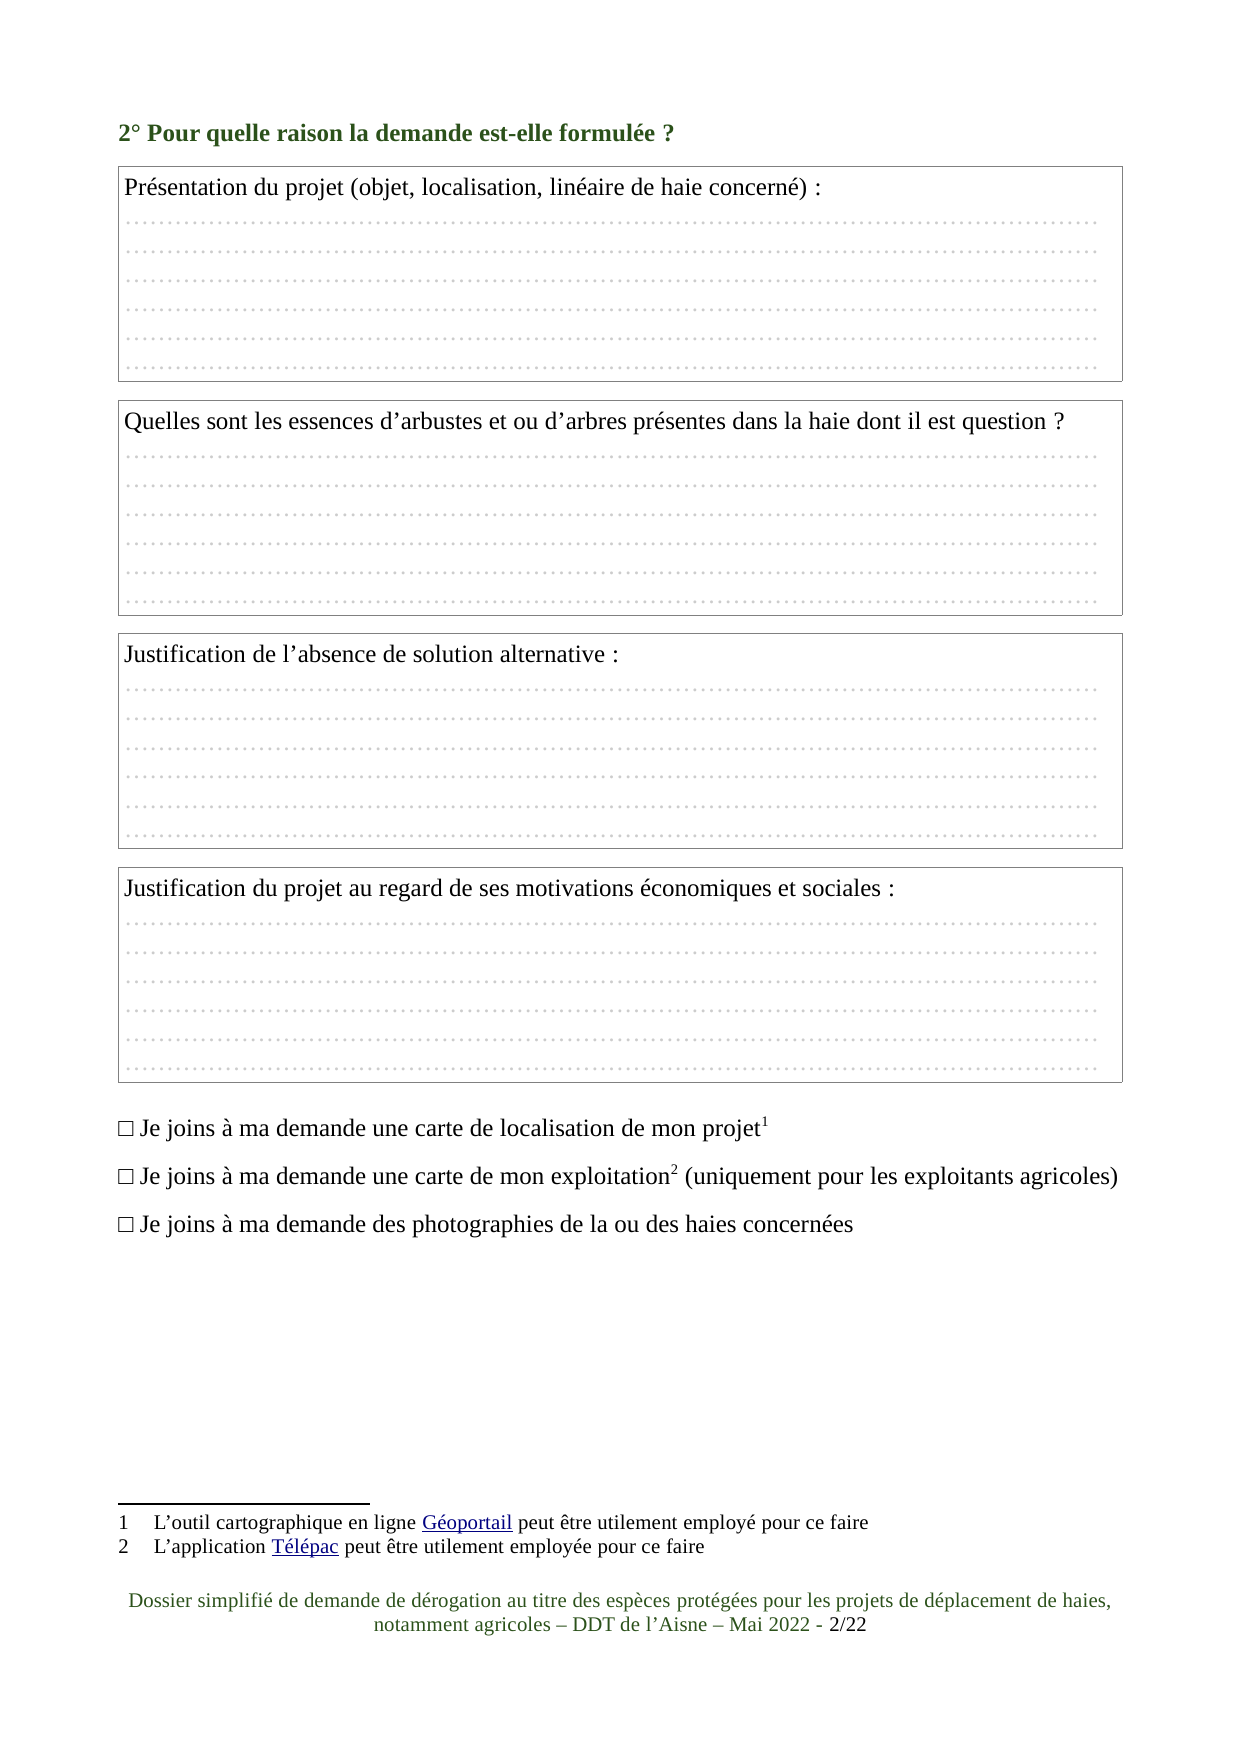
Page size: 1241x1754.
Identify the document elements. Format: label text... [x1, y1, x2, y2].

table_header Justification de l’absence de solution alternative :……………………………………………………………………………………………………………………………………………………………………………………………………………………………………………………………………………………………………………………………………………………………………………………………………………………………………………………………………………………………………………………………………………………………………………………………………………………………………………… [119, 634, 1122, 848]
text □ Je joins à ma demande une carte de localisation de mon projet [118, 1113, 1122, 1142]
text □ Je joins à ma demande une carte de mon exploitation (uniquement pour les exploitants agricoles) [118, 1161, 1122, 1190]
table_header Présentation du projet (objet, localisation, linéaire de haie concerné) :……………………………………………………………………………………………………………………………………………………………………………………………………………………………………………………………………………………………………………………………………………………………………………………………………………………………………………………………………………………………………………………………………… ……………………………………………………………………………………………………… [119, 167, 1122, 381]
text L’application Télépac peut être utilement employée pour ce faire [118, 1534, 1122, 1558]
text 2° Pour quelle raison la demande est-elle formulée ? [118, 118, 1122, 147]
text □ Je joins à ma demande des photographies de la ou des haies concernées [118, 1209, 1122, 1238]
table_header Quelles sont les essences d’arbustes et ou d’arbres présentes dans la haie dont il est question ?……………………………………………………………………………………………………………………………………………………………………………………………………………………………………………………………………………………………………………………………………………………………………………………………………………………………………………………………………………………………………………………………………… ……………………………………………………………………………………………………… [119, 401, 1122, 615]
text L’outil cartographique en ligne Géoportail peut être utilement employé pour ce faire [118, 1510, 1122, 1534]
table_header Justification du projet au regard de ses motivations économiques et sociales :……………………………………………………………………………………………………………………………………………………………………………………………………………………………………………………………………………………………………………………………………………………………………………………………………………………………………………………………………………………………………………………………………………………………………………………………………………………………………………… [119, 868, 1122, 1082]
